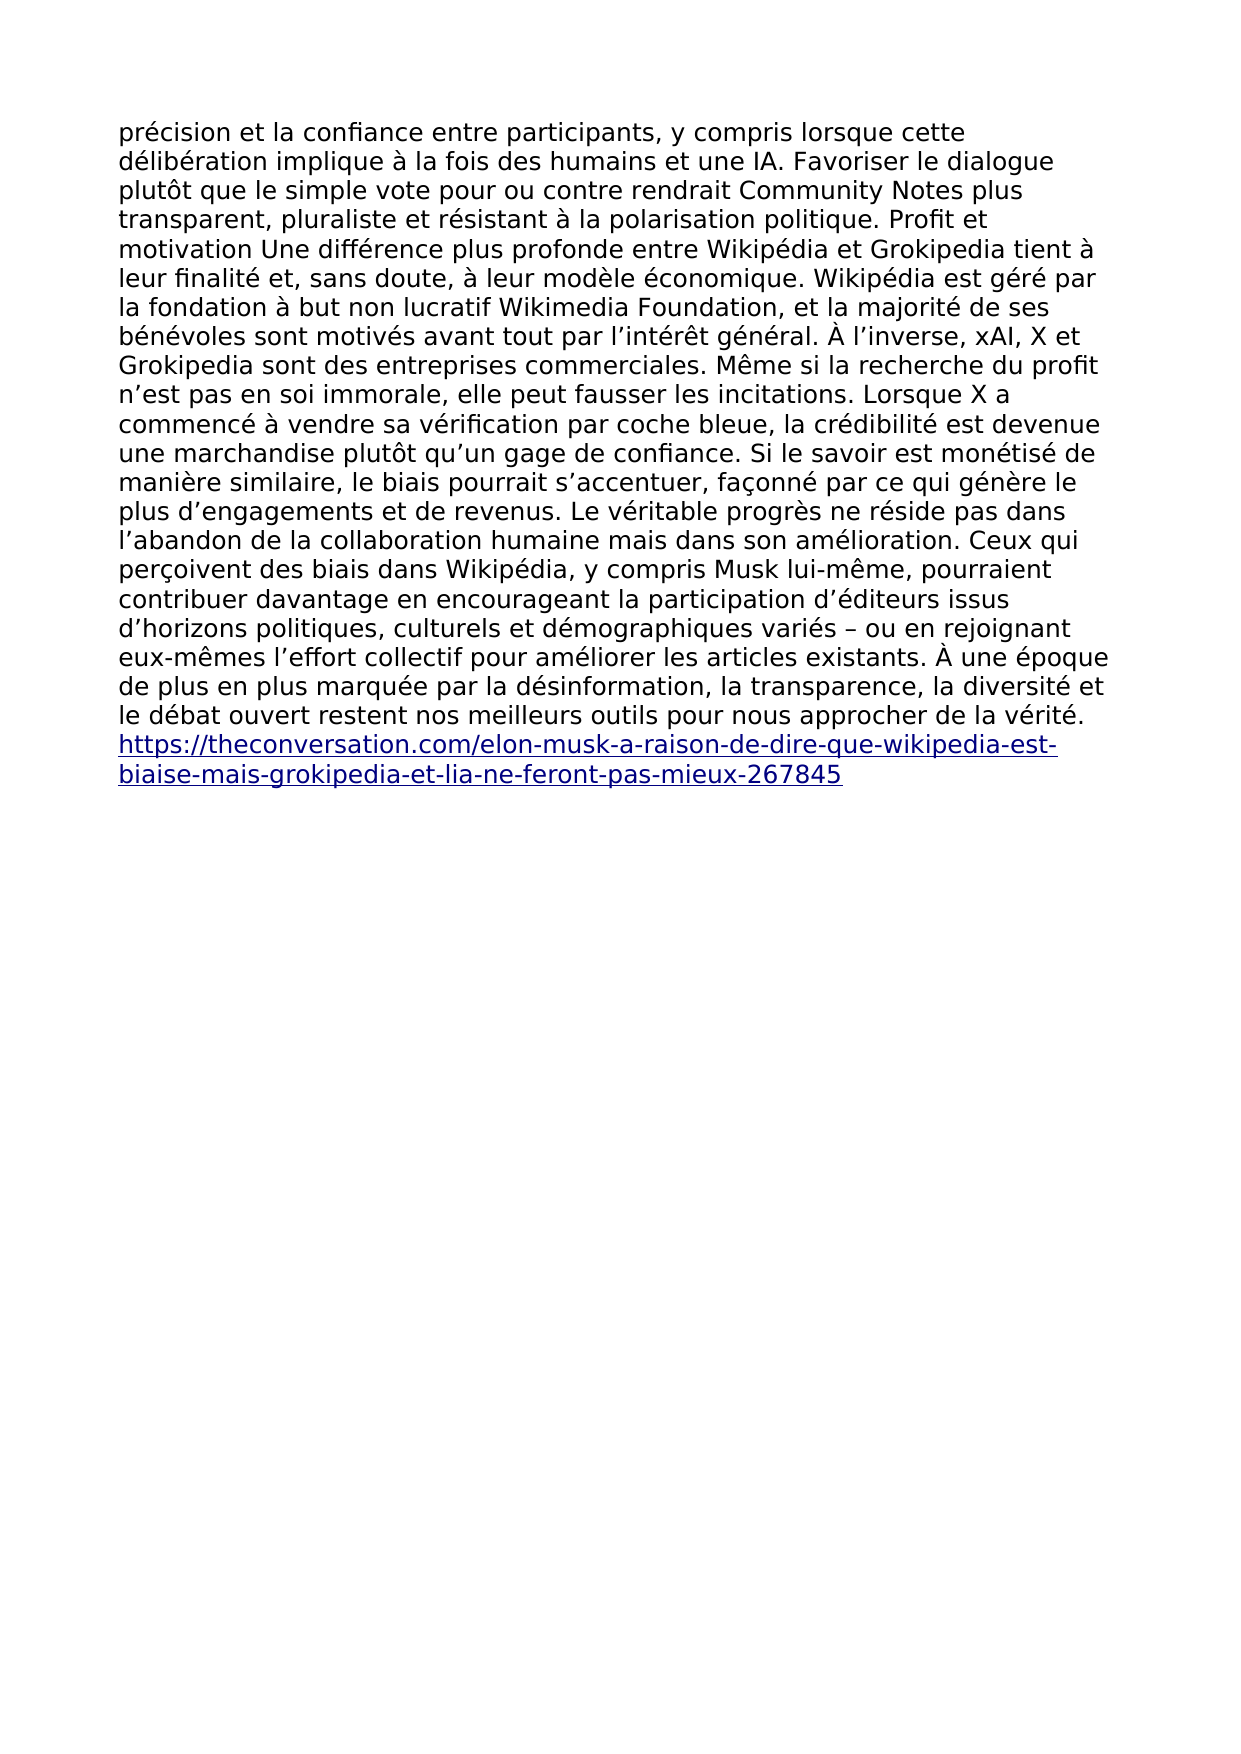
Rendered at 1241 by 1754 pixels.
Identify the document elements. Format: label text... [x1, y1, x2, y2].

text précision et la confiance entre participants, y compris lorsque cette délibération implique à la fois des humains et une IA. Favoriser le dialogue plutôt que le simple vote pour ou contre rendrait Community Notes plus transparent, pluraliste et résistant à la polarisation politique. Profit et motivation Une différence plus profonde entre Wikipédia et Grokipedia tient à leur finalité et, sans doute, à leur modèle économique. Wikipédia est géré par la fondation à but non lucratif Wikimedia Foundation, et la majorité de ses bénévoles sont motivés avant tout par l’intérêt général. À l’inverse, xAI, X et Grokipedia sont des entreprises commerciales. Même si la recherche du profit n’est pas en soi immorale, elle peut fausser les incitations. Lorsque X a commencé à vendre sa vérification par coche bleue, la crédibilité est devenue une marchandise plutôt qu’un gage de confiance. Si le savoir est monétisé de manière similaire, le biais pourrait s’accentuer, façonné par ce qui génère le plus d’engagements et de revenus. Le véritable progrès ne réside pas dans l’abandon de la collaboration humaine mais dans son amélioration. Ceux qui perçoivent des biais dans Wikipédia, y compris Musk lui-même, pourraient contribuer davantage en encourageant la participation d’éditeurs issus d’horizons politiques, culturels et démographiques variés – ou en rejoignant eux-mêmes l’effort collectif pour améliorer les articles existants. À une époque de plus en plus marquée par la désinformation, la transparence, la diversité et le débat ouvert restent nos meilleurs outils pour nous approcher de la vérité. https://theconversation.com/elon-musk-a-raison-de-dire-que-wikipedia-est-biaise-mais-grokipedia-et-lia-ne-feront-pas-mieux-267845 [118, 118, 1122, 789]
